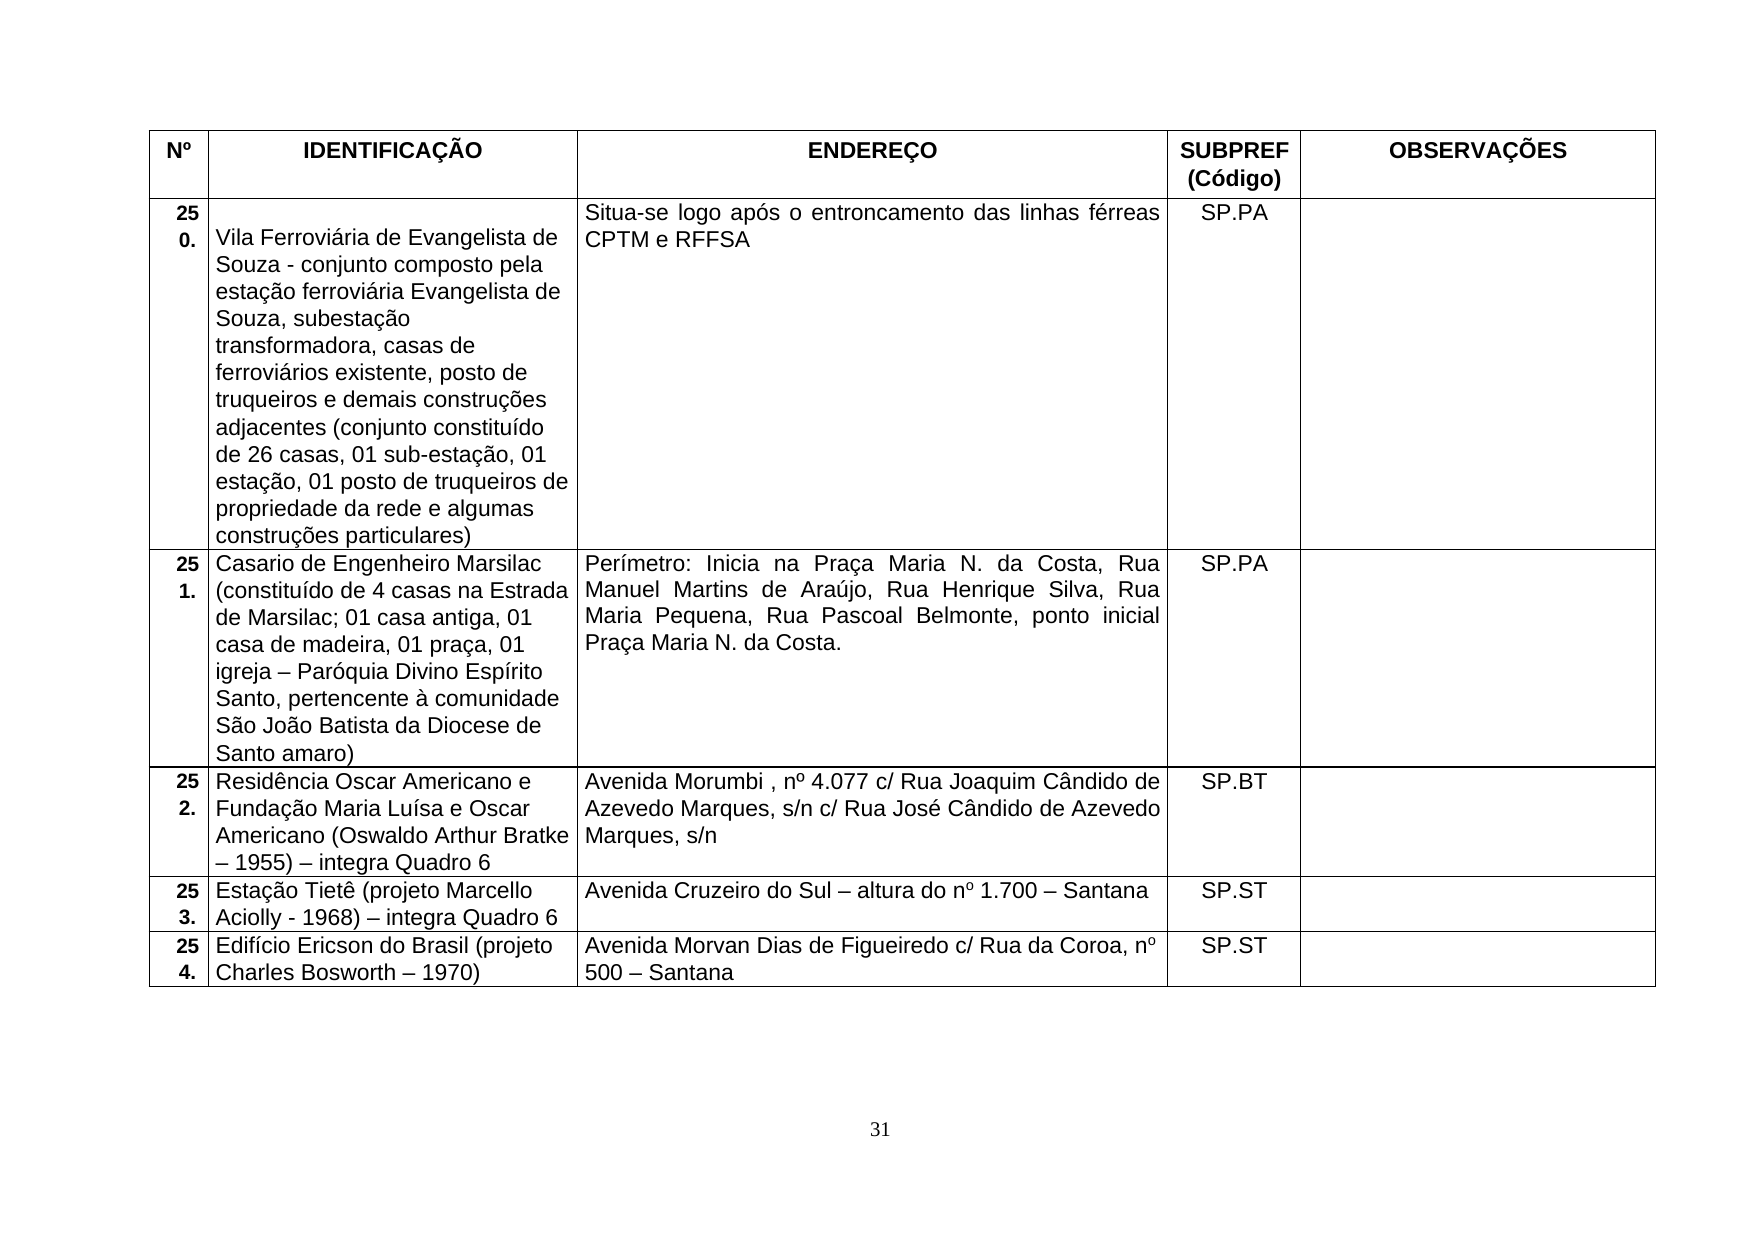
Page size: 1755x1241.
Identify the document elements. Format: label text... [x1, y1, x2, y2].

table_cell SP.ST [1168, 877, 1300, 931]
table_cell [1301, 199, 1655, 549]
table_cell [1301, 550, 1655, 766]
table_cell SP.BT [1168, 768, 1300, 876]
table_header ENDEREÇO [578, 131, 1167, 198]
table_cell SP.PA [1168, 199, 1300, 549]
table_cell Avenida Morvan Dias de Figueiredo c/ Rua da Coroa, no 500 – Santana [578, 932, 1167, 986]
table_cell Estação Tietê (projeto Marcello Aciolly - 1968) – integra Quadro 6 [209, 877, 577, 931]
table_header IDENTIFICAÇÃO [209, 131, 577, 198]
table_cell [1301, 877, 1655, 931]
table_cell [150, 550, 208, 766]
table_cell [150, 199, 208, 549]
table_cell Casario de Engenheiro Marsilac (constituído de 4 casas na Estrada de Marsilac; 01 casa antiga, 01 casa de madeira, 01 praça, 01 igreja – Paróquia Divino Espírito Santo, pertencente à comunidade São João Batista da Diocese de Santo amaro) [209, 550, 577, 766]
table_cell SP.PA [1168, 550, 1300, 766]
table_cell [150, 932, 208, 986]
table_cell Vila Ferroviária de Evangelista de Souza - conjunto composto pela estação ferroviária Evangelista de Souza, subestação transformadora, casas de ferroviários existente, posto de truqueiros e demais construções adjacentes (conjunto constituído de 26 casas, 01 sub-estação, 01 estação, 01 posto de truqueiros de propriedade da rede e algumas construções particulares) [209, 199, 577, 549]
table_cell SP.ST [1168, 932, 1300, 986]
table_cell Avenida Cruzeiro do Sul – altura do no 1.700 – Santana [578, 877, 1167, 931]
table_header OBSERVAÇÕES [1301, 131, 1655, 198]
table_cell [1301, 932, 1655, 986]
table_header SUBPREF (Código) [1168, 131, 1300, 198]
table_cell Perímetro: Inicia na Praça Maria N. da Costa, Rua Manuel Martins de Araújo, Rua Henrique Silva, Rua Maria Pequena, Rua Pascoal Belmonte, ponto inicial Praça Maria N. da Costa. [578, 550, 1167, 766]
table_cell [150, 768, 208, 876]
table_cell [150, 877, 208, 931]
table_cell Situa-se logo após o entroncamento das linhas férreas CPTM e RFFSA [578, 199, 1167, 549]
table_cell [1301, 768, 1655, 876]
table_cell Avenida Morumbi , nº 4.077 c/ Rua Joaquim Cândido de Azevedo Marques, s/n c/ Rua José Cândido de Azevedo Marques, s/n [578, 768, 1167, 876]
table_cell Residência Oscar Americano e Fundação Maria Luísa e Oscar Americano (Oswaldo Arthur Bratke – 1955) – integra Quadro 6 [209, 768, 577, 876]
table_header Nº [150, 131, 208, 198]
table_cell Edifício Ericson do Brasil (projeto Charles Bosworth – 1970) [209, 932, 577, 986]
